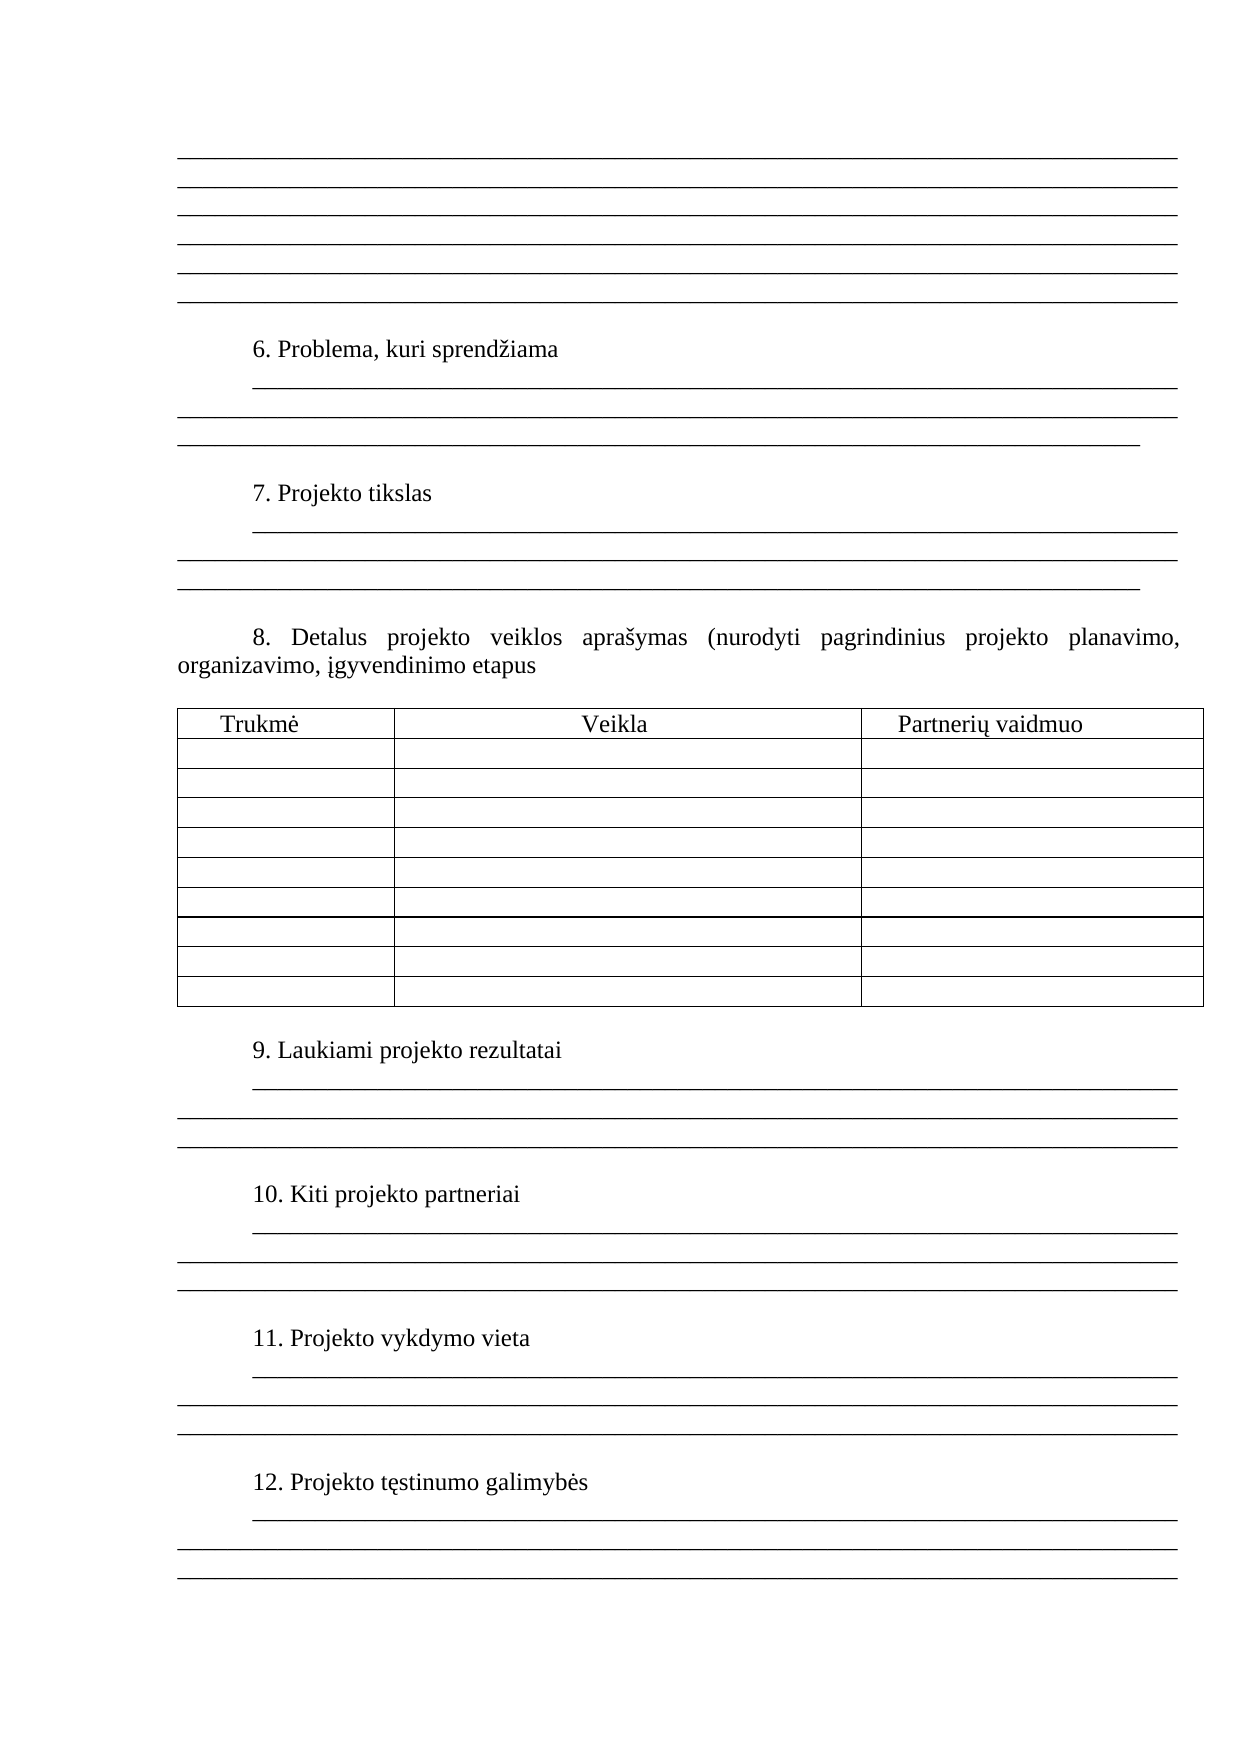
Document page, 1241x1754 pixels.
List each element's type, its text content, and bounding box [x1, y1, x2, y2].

table_cell [862, 739, 1203, 767]
text 12. Projekto tęstinumo galimybės [177, 1467, 1181, 1496]
table_cell [395, 828, 861, 857]
text __________________________________________________________________________________________________________________________________________________________________________________________________________________________________________ [177, 1064, 1181, 1151]
table_header Veikla [395, 709, 861, 738]
table_cell [862, 828, 1203, 857]
text 6. Problema, kuri sprendžiama [177, 334, 1181, 363]
text __________________________________________________________________________________________________________________________________________________________________________________________________________________________________________ [177, 1208, 1181, 1294]
table_cell [178, 947, 394, 976]
text 8. Detalus projekto veiklos aprašymas (nurodyti pagrindinius projekto planavimo, organizavimo, įgyvendinimo etapus [177, 622, 1181, 679]
table_cell [862, 918, 1203, 946]
table_cell [395, 769, 861, 797]
table_cell [395, 918, 861, 946]
text 9. Laukiami projekto rezultatai [177, 1036, 1181, 1064]
table_cell [862, 798, 1203, 827]
text 11. Projekto vykdymo vieta [177, 1323, 1181, 1352]
table_cell [178, 828, 394, 857]
table_header Partnerių vaidmuo [862, 709, 1203, 738]
table_cell [395, 977, 861, 1006]
table_cell [395, 858, 861, 887]
text _______________________________________________________________________________________________________________________________________________________________________________________________________________________________________ [177, 507, 1181, 593]
table_cell [862, 888, 1203, 916]
table_cell [862, 947, 1203, 976]
table_cell [178, 977, 394, 1006]
table_cell [178, 918, 394, 946]
table_cell [395, 947, 861, 976]
text 10. Kiti projekto partneriai [177, 1179, 1181, 1208]
table_cell [395, 888, 861, 916]
text __________________________________________________________________________________________________________________________________________________________________________________________________________________________________________ [177, 1352, 1181, 1438]
table_cell [862, 858, 1203, 887]
text ________________________________________________________________________________________________________________________________________________________________________________________________________________________________________________________________________________________________________________________________________________________________________________________________________________________________________________________________________________________________ [177, 133, 1181, 305]
table_cell [178, 858, 394, 887]
table_cell [178, 888, 394, 916]
text __________________________________________________________________________________________________________________________________________________________________________________________________________________________________________ [177, 1496, 1181, 1582]
table_cell [178, 769, 394, 797]
text _______________________________________________________________________________________________________________________________________________________________________________________________________________________________________ [177, 363, 1181, 449]
table_cell [862, 769, 1203, 797]
table_cell [395, 739, 861, 767]
table_cell [178, 798, 394, 827]
table_cell [395, 798, 861, 827]
table_cell [862, 977, 1203, 1006]
table_cell [178, 739, 394, 767]
table_header Trukmė [178, 709, 394, 738]
text 7. Projekto tikslas [177, 478, 1181, 507]
